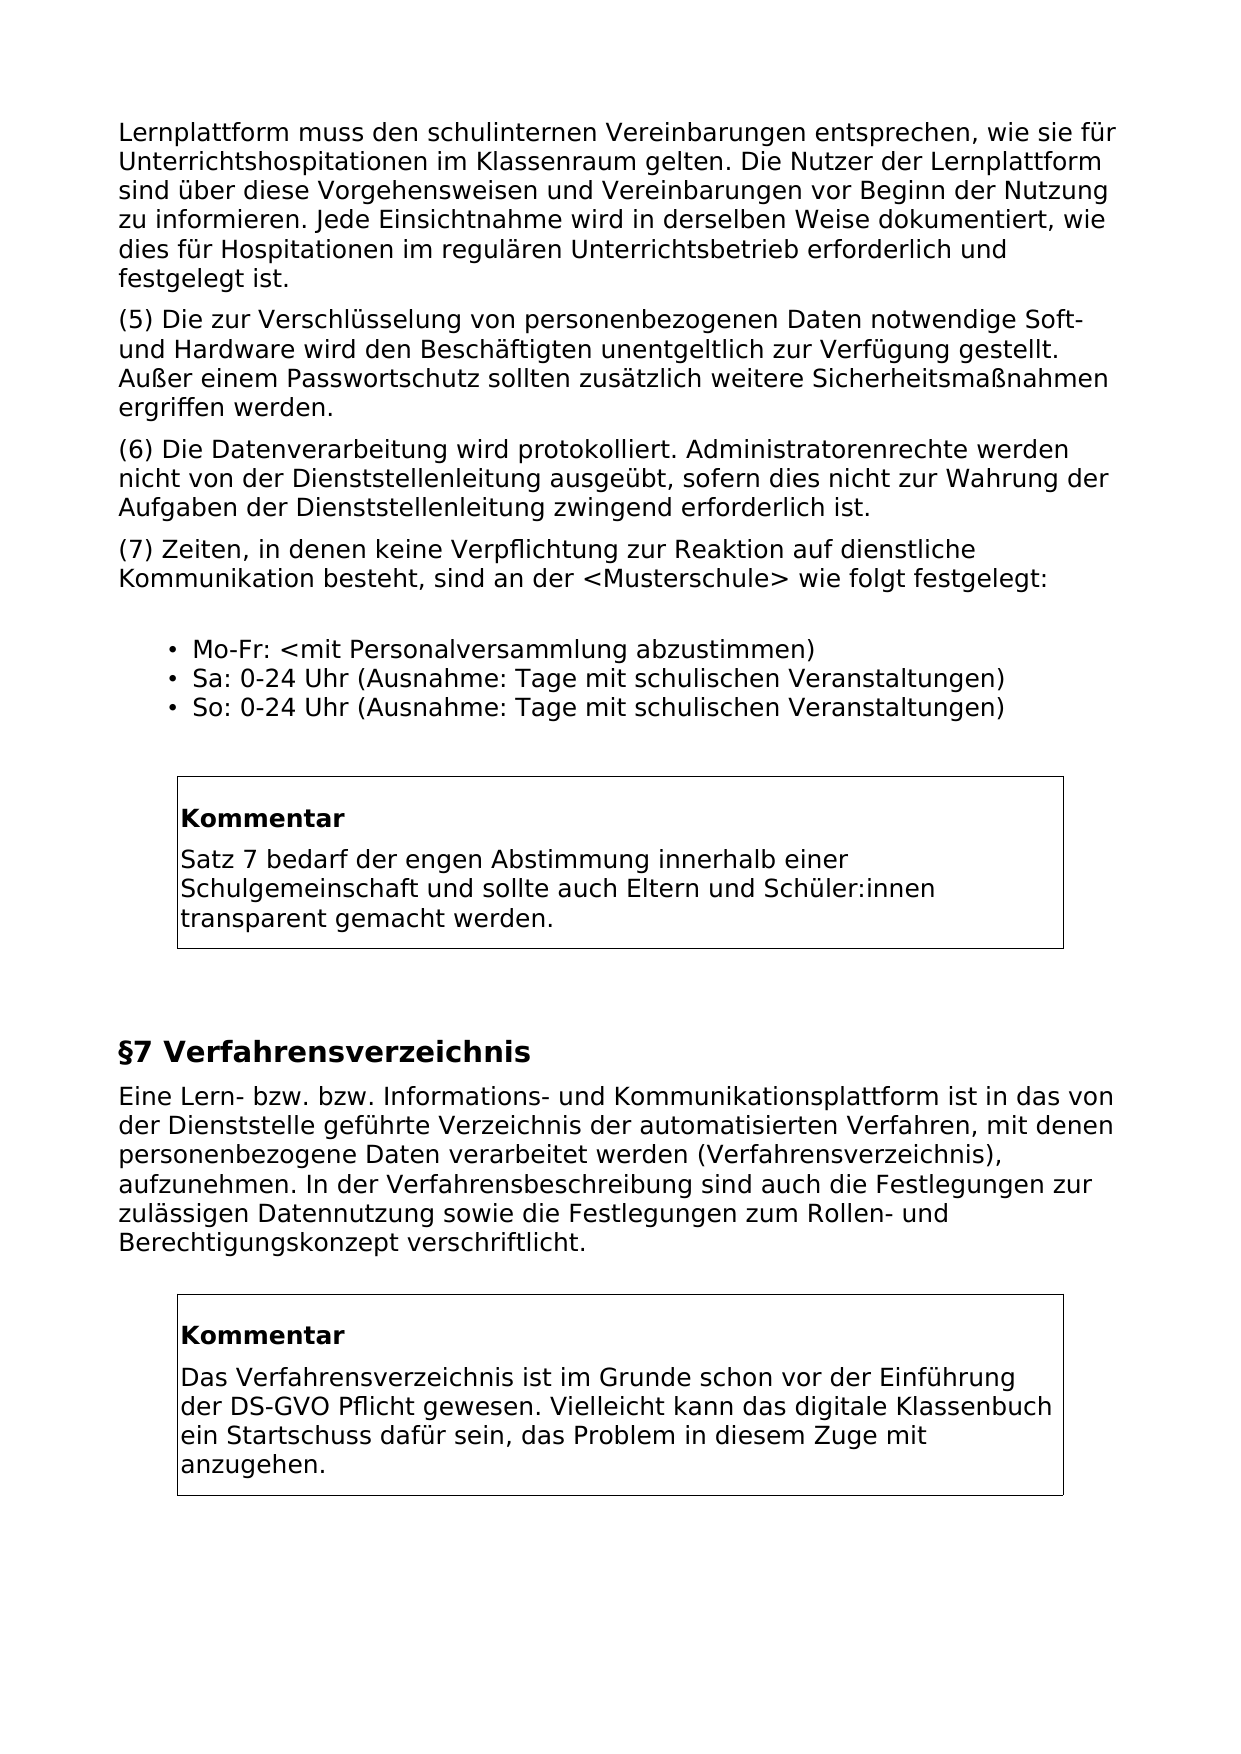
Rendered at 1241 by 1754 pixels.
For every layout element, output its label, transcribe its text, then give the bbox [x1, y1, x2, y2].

list Mo-Fr: <mit Personalversammlung abzustimmen) [177, 635, 1122, 664]
table_header Kommentar Satz 7 bedarf der engen Abstimmung innerhalb einer Schulgemeinschaft und sollte auch Eltern und Schüler:innen transparent gemacht werden. [178, 777, 1063, 948]
list Sa: 0-24 Uhr (Ausnahme: Tage mit schulischen Veranstaltungen) [177, 664, 1122, 693]
subtitle §7 Verfahrensverzeichnis [118, 1036, 1122, 1070]
list So: 0-24 Uhr (Ausnahme: Tage mit schulischen Veranstaltungen) [177, 693, 1122, 723]
table_header Kommentar Das Verfahrensverzeichnis ist im Grunde schon vor der Einführung der DS-GVO Pflicht gewesen. Vielleicht kann das digitale Klassenbuch ein Startschuss dafür sein, das Problem in diesem Zuge mit anzugehen. [178, 1295, 1063, 1495]
text Lernplattform muss den schulinternen Vereinbarungen entsprechen, wie sie für Unterrichtshospitationen im Klassenraum gelten. Die Nutzer der Lernplattform sind über diese Vorgehensweisen und Vereinbarungen vor Beginn der Nutzung zu informieren. Jede Einsichtnahme wird in derselben Weise dokumentiert, wie dies für Hospitationen im regulären Unterrichtsbetrieb erforderlich und festgelegt ist. [118, 118, 1122, 293]
text Eine Lern- bzw. bzw. Informations- und Kommunikationsplattform ist in das von der Dienststelle geführte Verzeichnis der automatisierten Verfahren, mit denen personenbezogene Daten verarbeitet werden (Verfahrensverzeichnis), aufzunehmen. In der Verfahrensbeschreibung sind auch die Festlegungen zur zulässigen Datennutzung sowie die Festlegungen zum Rollen- und Berechtigungskonzept verschriftlicht. [118, 1082, 1122, 1257]
text (7) Zeiten, in denen keine Verpflichtung zur Reaktion auf dienstliche Kommunikation besteht, sind an der <Musterschule> wie folgt festgelegt: [118, 535, 1122, 593]
text (6) Die Datenverarbeitung wird protokolliert. Administratorenrechte werden nicht von der Dienststellenleitung ausgeübt, sofern dies nicht zur Wahrung der Aufgaben der Dienststellenleitung zwingend erforderlich ist. [118, 435, 1122, 522]
text (5) Die zur Verschlüsselung von personenbezogenen Daten notwendige Soft- und Hardware wird den Beschäftigten unentgeltlich zur Verfügung gestellt. Außer einem Passwortschutz sollten zusätzlich weitere Sicherheitsmaßnahmen ergriffen werden. [118, 306, 1122, 422]
